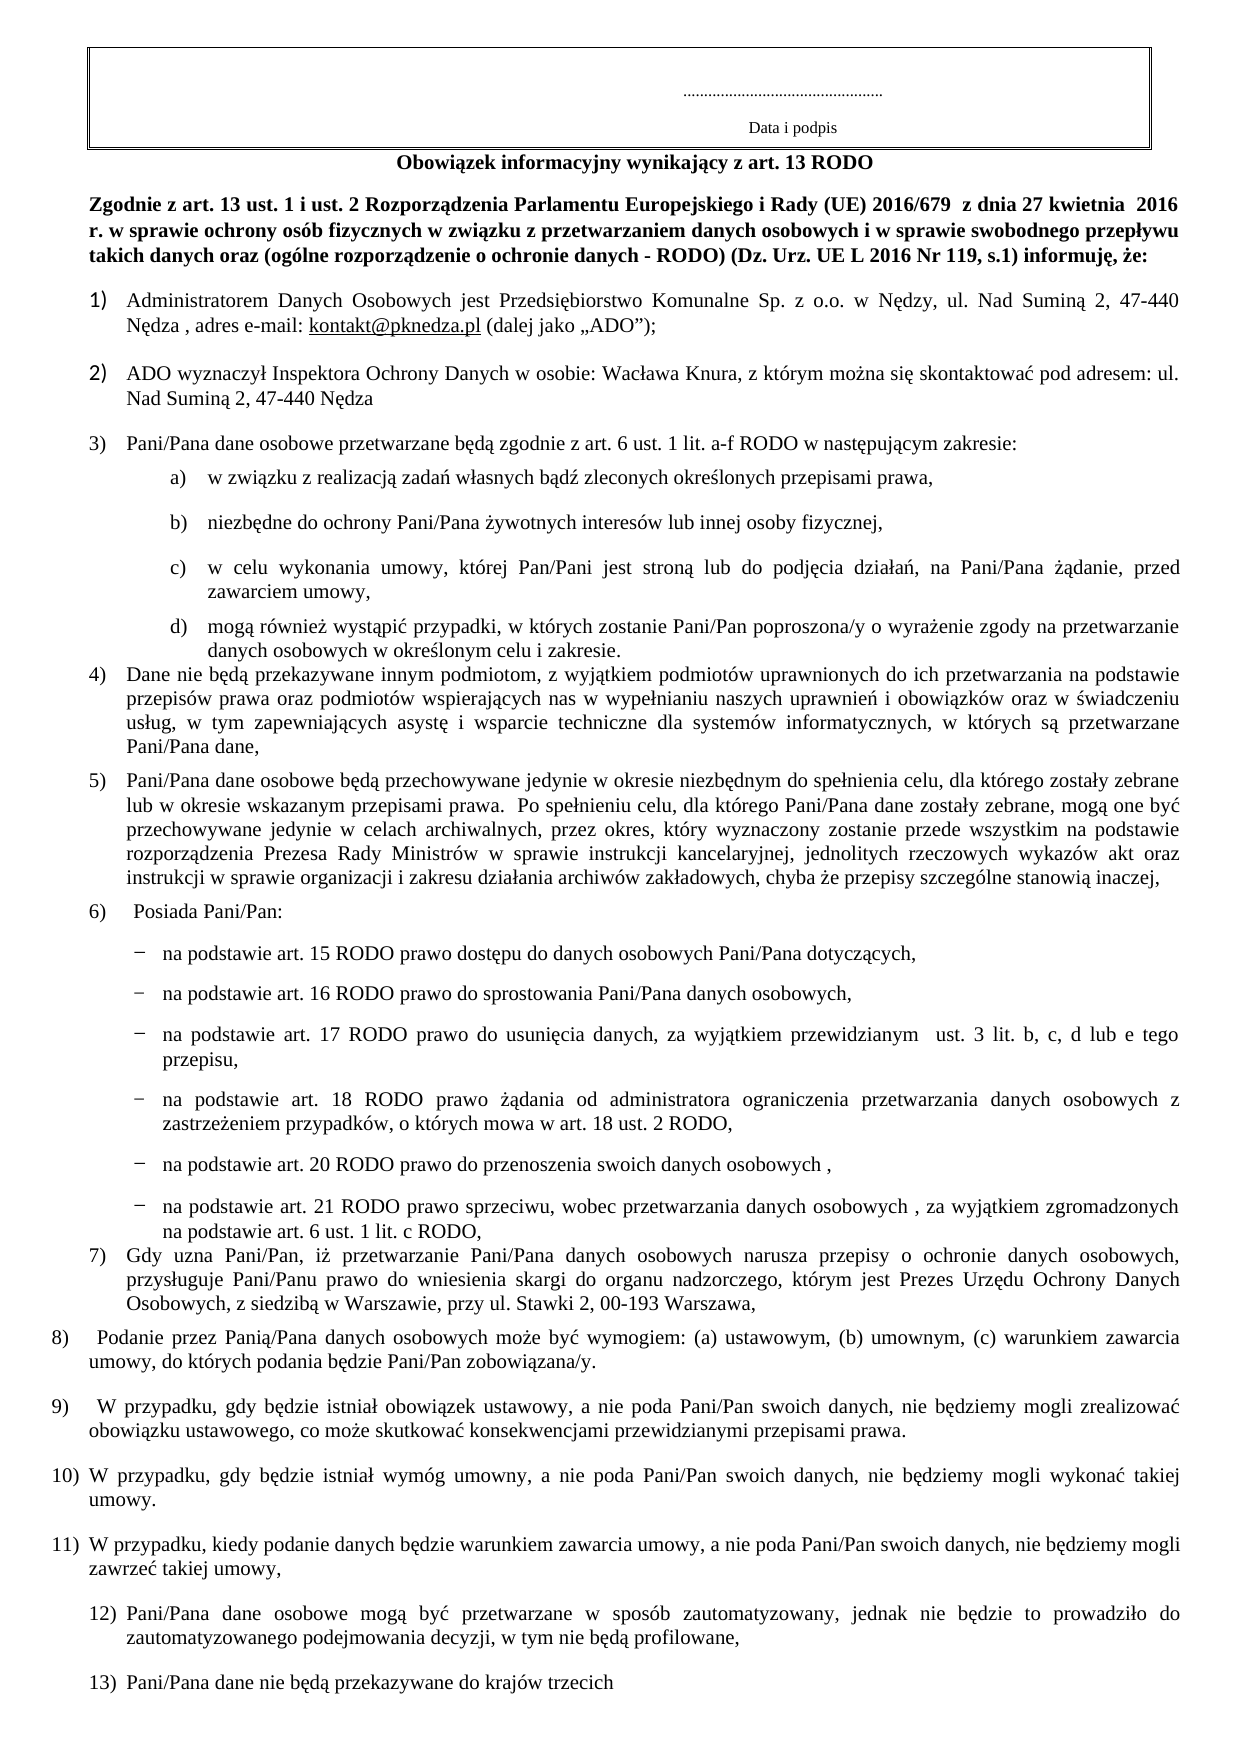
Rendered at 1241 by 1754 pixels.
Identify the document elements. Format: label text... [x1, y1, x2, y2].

list Pani/Pana dane osobowe przetwarzane będą zgodnie z art. 6 ust. 1 lit. a-f RODO w następującym zakresie: [89, 431, 1181, 455]
text Zgodnie z art. 13 ust. 1 i ust. 2 Rozporządzenia Parlamentu Europejskiego i Rady (UE) 2016/679 z dnia 27 kwietnia 2016 r. w sprawie ochrony osób fizycznych w związku z przetwarzaniem danych osobowych i w sprawie swobodnego przepływu takich danych oraz (ogólne rozporządzenie o ochronie danych - RODO) (Dz. Urz. UE L 2016 Nr 119, s.1) informuję, że: [89, 192, 1181, 267]
list na podstawie art. 18 RODO prawo żądania od administratora ograniczenia przetwarzania danych osobowych z zastrzeżeniem przypadków, o których mowa w art. 18 ust. 2 RODO, [133, 1087, 1181, 1135]
list na podstawie art. 17 RODO prawo do usunięcia danych, za wyjątkiem przewidzianym ust. 3 lit. b, c, d lub e tego przepisu, [133, 1021, 1181, 1071]
list W przypadku, gdy będzie istniał obowiązek ustawowy, a nie poda Pani/Pan swoich danych, nie będziemy mogli zrealizować obowiązku ustawowego, co może skutkować konsekwencjami przewidzianymi przepisami prawa. [51, 1394, 1181, 1442]
list Dane nie będą przekazywane innym podmiotom, z wyjątkiem podmiotów uprawnionych do ich przetwarzania na podstawie przepisów prawa oraz podmiotów wspierających nas w wypełnianiu naszych uprawnień i obowiązków oraz w świadczeniu usług, w tym zapewniających asystę i wsparcie techniczne dla systemów informatycznych, w których są przetwarzane Pani/Pana dane, [89, 662, 1181, 758]
list mogą również wystąpić przypadki, w których zostanie Pani/Pan poproszona/y o wyrażenie zgody na przetwarzanie danych osobowych w określonym celu i zakresie. [170, 614, 1181, 662]
list Pani/Pana dane osobowe będą przechowywane jedynie w okresie niezbędnym do spełnienia celu, dla którego zostały zebrane lub w okresie wskazanym przepisami prawa. Po spełnieniu celu, dla którego Pani/Pana dane zostały zebrane, mogą one być przechowywane jedynie w celach archiwalnych, przez okres, który wyznaczony zostanie przede wszystkim na podstawie rozporządzenia Prezesa Rady Ministrów w sprawie instrukcji kancelaryjnej, jednolitych rzeczowych wykazów akt oraz instrukcji w sprawie organizacji i zakresu działania archiwów zakładowych, chyba że przepisy szczególne stanowią inaczej, [89, 768, 1181, 889]
list w celu wykonania umowy, której Pan/Pani jest stroną lub do podjęcia działań, na Pani/Pana żądanie, przed zawarciem umowy, [170, 555, 1181, 603]
list W przypadku, gdy będzie istniał wymóg umowny, a nie poda Pani/Pan swoich danych, nie będziemy mogli wykonać takiej umowy. [51, 1463, 1181, 1511]
list na podstawie art. 15 RODO prawo dostępu do danych osobowych Pani/Pana dotyczących, [133, 939, 1181, 965]
list na podstawie art. 16 RODO prawo do sprostowania Pani/Pana danych osobowych, [133, 981, 1181, 1005]
list Pani/Pana dane nie będą przekazywane do krajów trzecich [89, 1670, 1181, 1694]
list Pani/Pana dane osobowe mogą być przetwarzane w sposób zautomatyzowany, jednak nie będzie to prowadziło do zautomatyzowanego podejmowania decyzji, w tym nie będą profilowane, [89, 1601, 1181, 1649]
list Posiada Pani/Pan: [89, 899, 1181, 923]
text Obowiązek informacyjny wynikający z art. 13 RODO [89, 150, 1181, 174]
list niezbędne do ochrony Pani/Pana żywotnych interesów lub innej osoby fizycznej, [170, 510, 1181, 534]
list na podstawie art. 21 RODO prawo sprzeciwu, wobec przetwarzania danych osobowych , za wyjątkiem zgromadzonych na podstawie art. 6 ust. 1 lit. c RODO, [133, 1192, 1181, 1243]
list Administratorem Danych Osobowych jest Przedsiębiorstwo Komunalne Sp. z o.o. w Nędzy, ul. Nad Suminą 2, 47-440 Nędza , adres e-mail: kontakt@pknedza.pl (dalej jako „ADO”); [89, 285, 1181, 337]
table_cell ................................................ Data i podpis [90, 48, 1149, 147]
list Gdy uzna Pani/Pan, iż przetwarzanie Pani/Pana danych osobowych narusza przepisy o ochronie danych osobowych, przysługuje Pani/Panu prawo do wniesienia skargi do organu nadzorczego, którym jest Prezes Urzędu Ochrony Danych Osobowych, z siedzibą w Warszawie, przy ul. Stawki 2, 00-193 Warszawa, [89, 1243, 1181, 1315]
list w związku z realizacją zadań własnych bądź zleconych określonych przepisami prawa, [170, 465, 1181, 489]
list ADO wyznaczył Inspektora Ochrony Danych w osobie: Wacława Knura, z którym można się skontaktować pod adresem: ul. Nad Suminą 2, 47-440 Nędza [89, 358, 1181, 410]
list W przypadku, kiedy podanie danych będzie warunkiem zawarcia umowy, a nie poda Pani/Pan swoich danych, nie będziemy mogli zawrzeć takiej umowy, [51, 1532, 1181, 1580]
list na podstawie art. 20 RODO prawo do przenoszenia swoich danych osobowych , [133, 1150, 1181, 1177]
list Podanie przez Panią/Pana danych osobowych może być wymogiem: (a) ustawowym, (b) umownym, (c) warunkiem zawarcia umowy, do których podania będzie Pani/Pan zobowiązana/y. [51, 1325, 1181, 1373]
